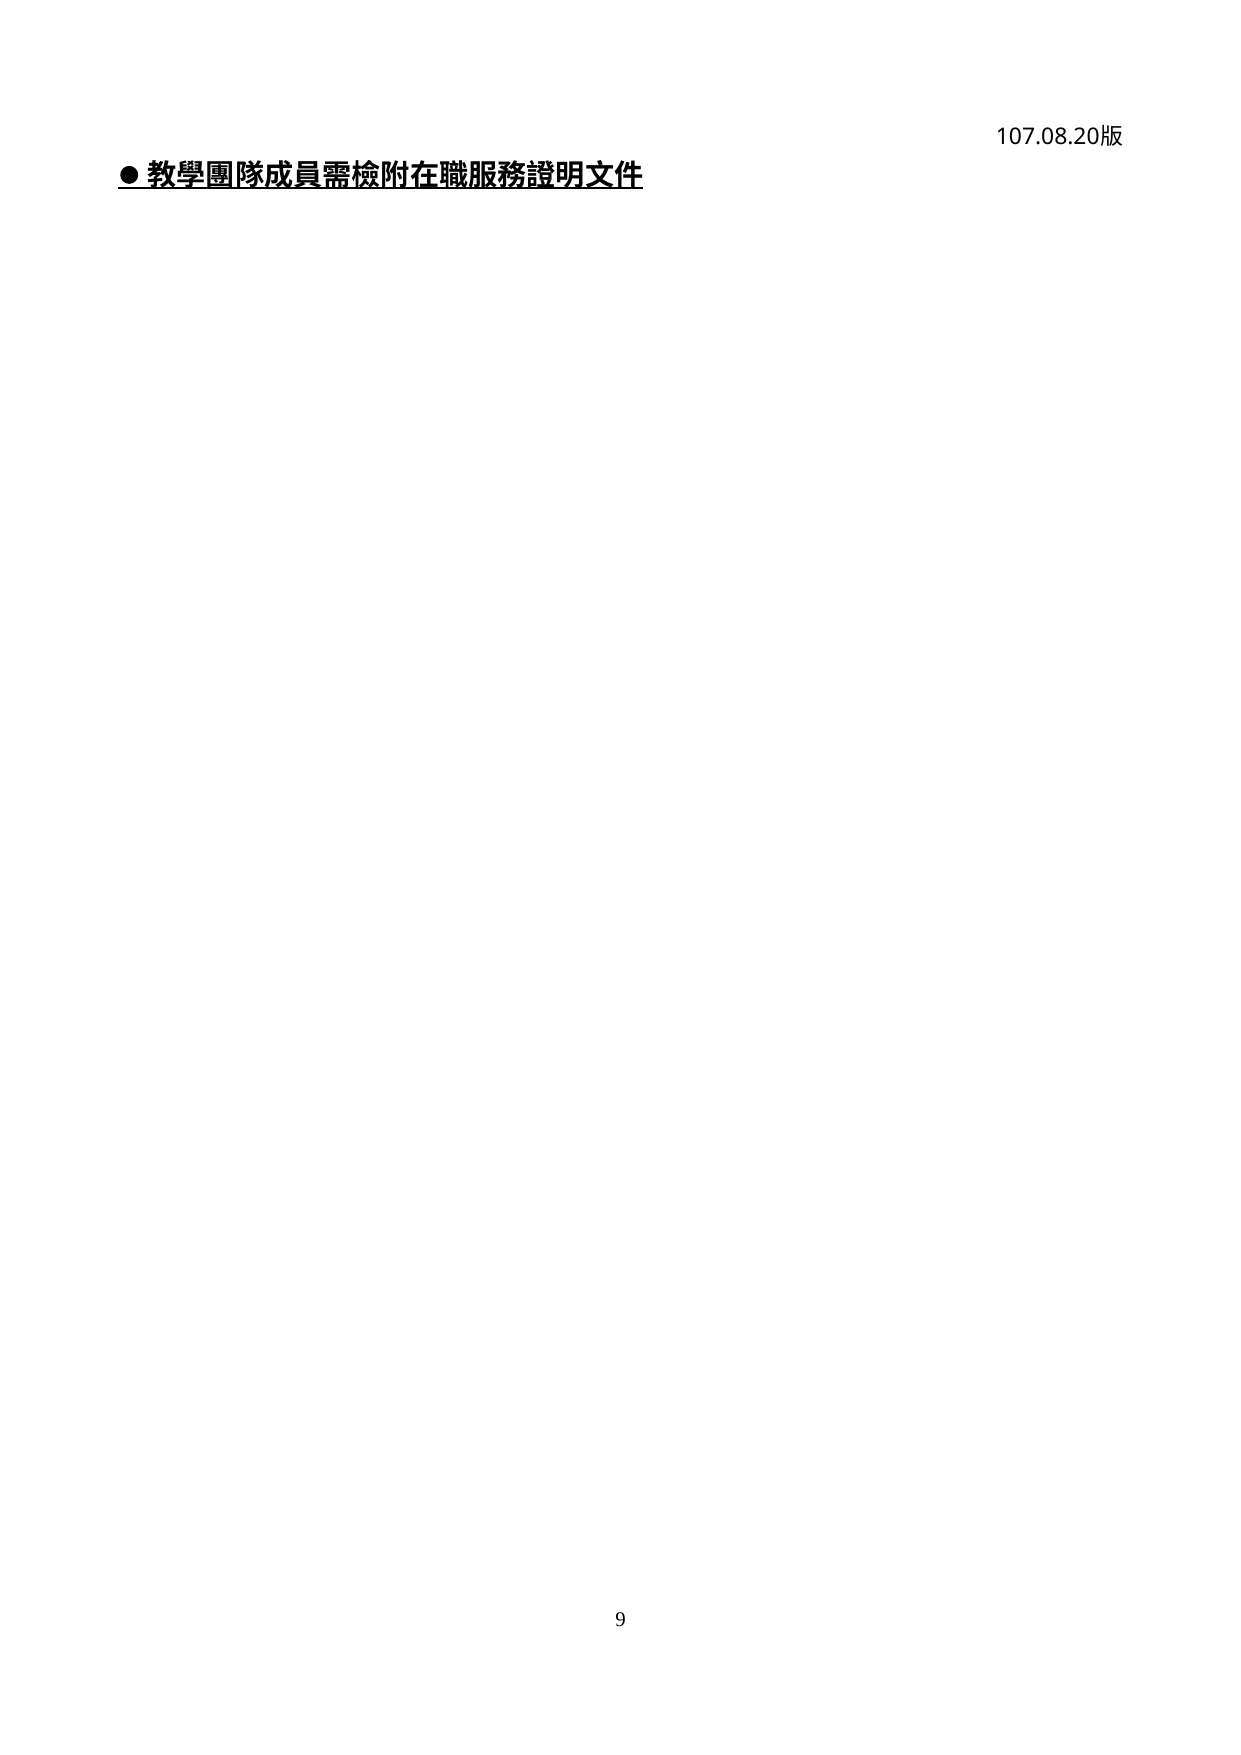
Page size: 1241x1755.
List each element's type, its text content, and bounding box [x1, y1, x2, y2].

text 教學團隊成員需檢附在職服務證明文件 [118, 151, 1122, 194]
